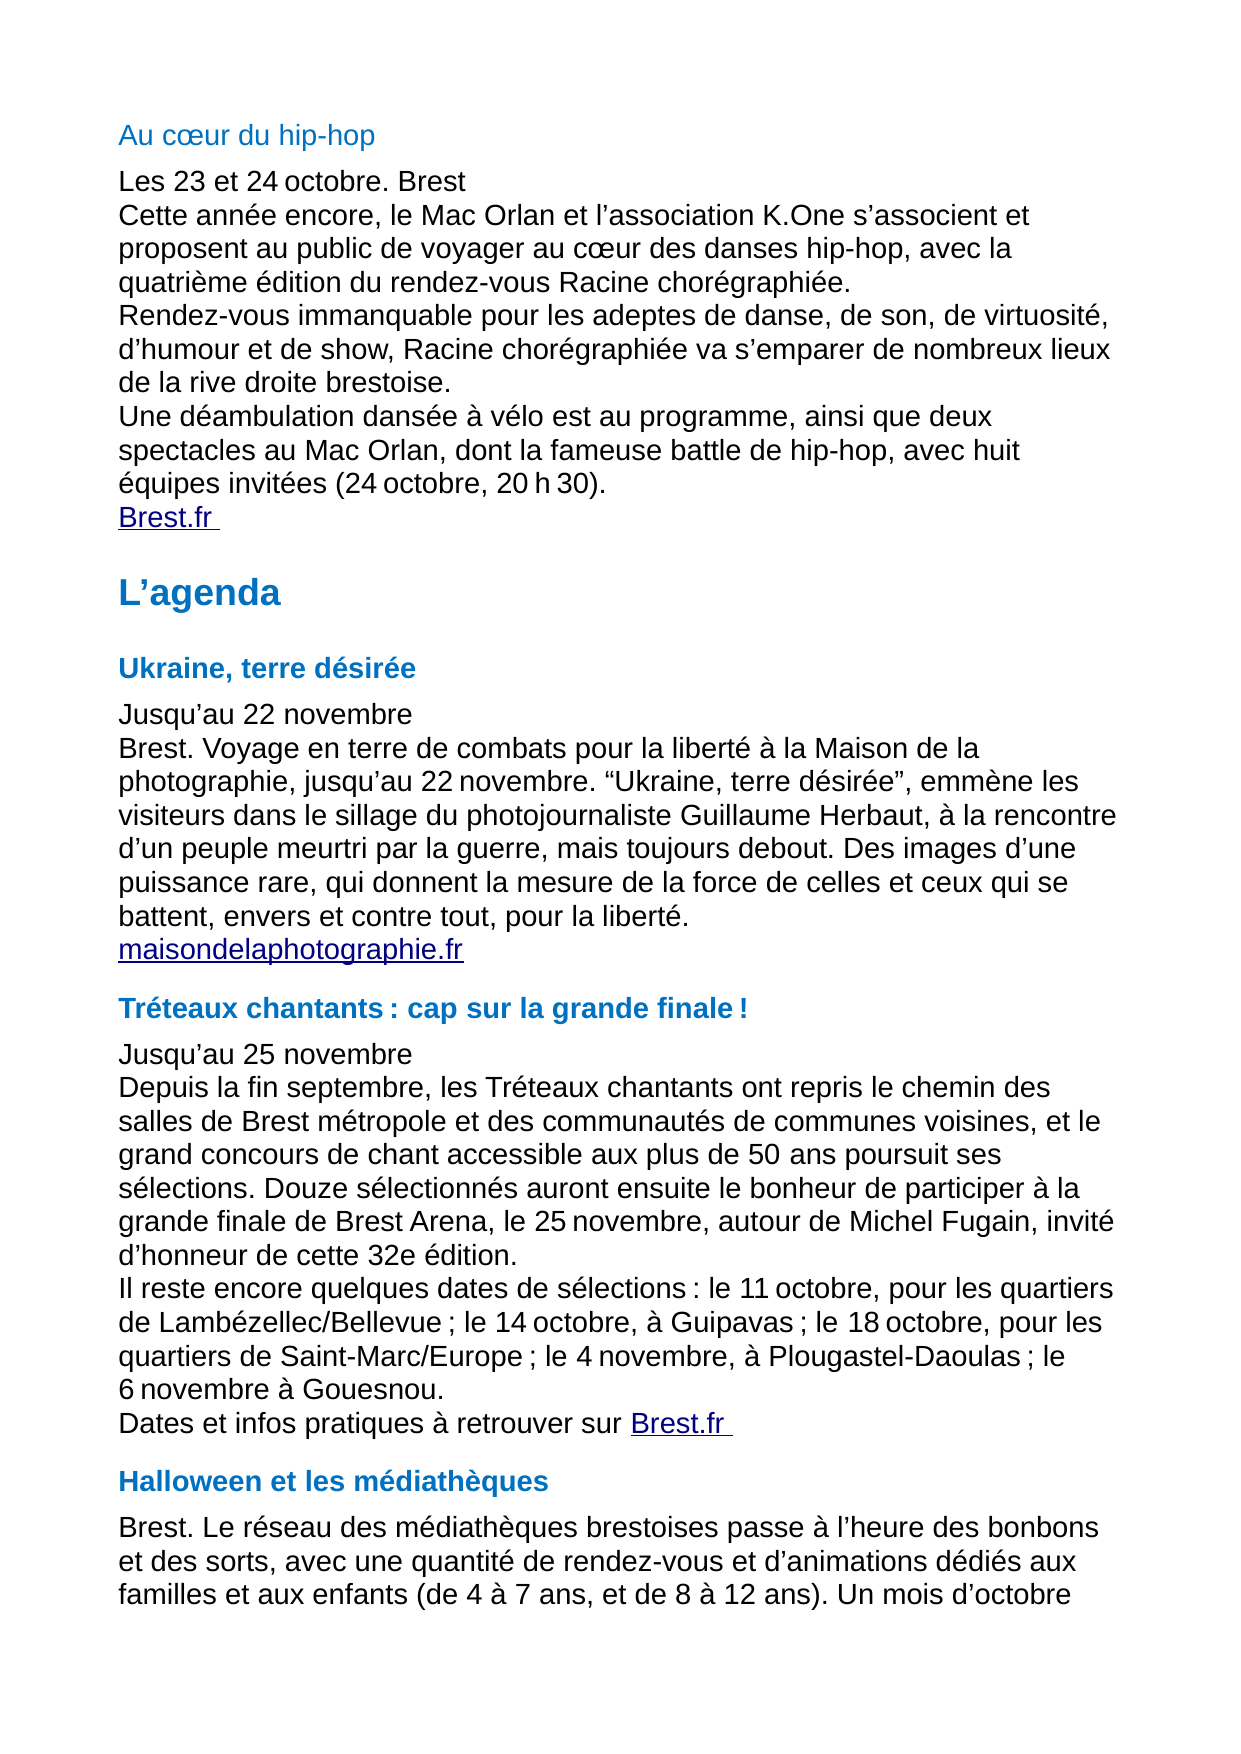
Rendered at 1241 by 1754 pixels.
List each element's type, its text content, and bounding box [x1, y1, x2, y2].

text Jusqu’au 25 novembre [118, 1037, 1122, 1070]
subtitle Au cœur du hip-hop [118, 118, 1122, 152]
subtitle Tréteaux chantants : cap sur la grande finale ! [118, 991, 1122, 1024]
text Dates et infos pratiques à retrouver sur Brest.fr [118, 1406, 1122, 1439]
subtitle Ukraine, terre désirée [118, 651, 1122, 685]
text Brest. Le réseau des médiathèques brestoises passe à l’heure des bonbons et des sorts, avec une quantité de rendez-vous et d’animations dédiés aux familles et aux enfants (de 4 à 7 ans, et de 8 à 12 ans). Un mois d’octobre [118, 1510, 1122, 1611]
subtitle L’agenda [118, 571, 1122, 614]
text Jusqu’au 22 novembre [118, 697, 1122, 731]
subtitle Halloween et les médiathèques [118, 1464, 1122, 1498]
text Les 23 et 24 octobre. Brest [118, 164, 1122, 198]
text Il reste encore quelques dates de sélections : le 11 octobre, pour les quartiers de Lambézellec/Bellevue ; le 14 octobre, à Guipavas ; le 18 octobre, pour les quartiers de Saint-Marc/Europe ; le 4 novembre, à Plougastel-Daoulas ; le 6 novembre à Gouesnou. [118, 1271, 1122, 1406]
text Brest. Voyage en terre de combats pour la liberté à la Maison de la photographie, jusqu’au 22 novembre. “Ukraine, terre désirée”, emmène les visiteurs dans le sillage du photojournaliste Guillaume Herbaut, à la rencontre d’un peuple meurtri par la guerre, mais toujours debout. Des images d’une puissance rare, qui donnent la mesure de la force de celles et ceux qui se battent, envers et contre tout, pour la liberté. [118, 731, 1122, 932]
text Brest.fr [118, 499, 1122, 533]
text Une déambulation dansée à vélo est au programme, ainsi que deux spectacles au Mac Orlan, dont la fameuse battle de hip-hop, avec huit équipes invitées (24 octobre, 20 h 30). [118, 399, 1122, 499]
text Rendez-vous immanquable pour les adeptes de danse, de son, de virtuosité, d’humour et de show, Racine chorégraphiée va s’emparer de nombreux lieux de la rive droite brestoise. [118, 298, 1122, 399]
text maisondelaphotographie.fr [118, 932, 1122, 966]
text Cette année encore, le Mac Orlan et l’association K.One s’associent et proposent au public de voyager au cœur des danses hip-hop, avec la quatrième édition du rendez-vous Racine chorégraphiée. [118, 198, 1122, 298]
text Depuis la fin septembre, les Tréteaux chantants ont repris le chemin des salles de Brest métropole et des communautés de communes voisines, et le grand concours de chant accessible aux plus de 50 ans poursuit ses sélections. Douze sélectionnés auront ensuite le bonheur de participer à la grande finale de Brest Arena, le 25 novembre, autour de Michel Fugain, invité d’honneur de cette 32e édition. [118, 1070, 1122, 1271]
